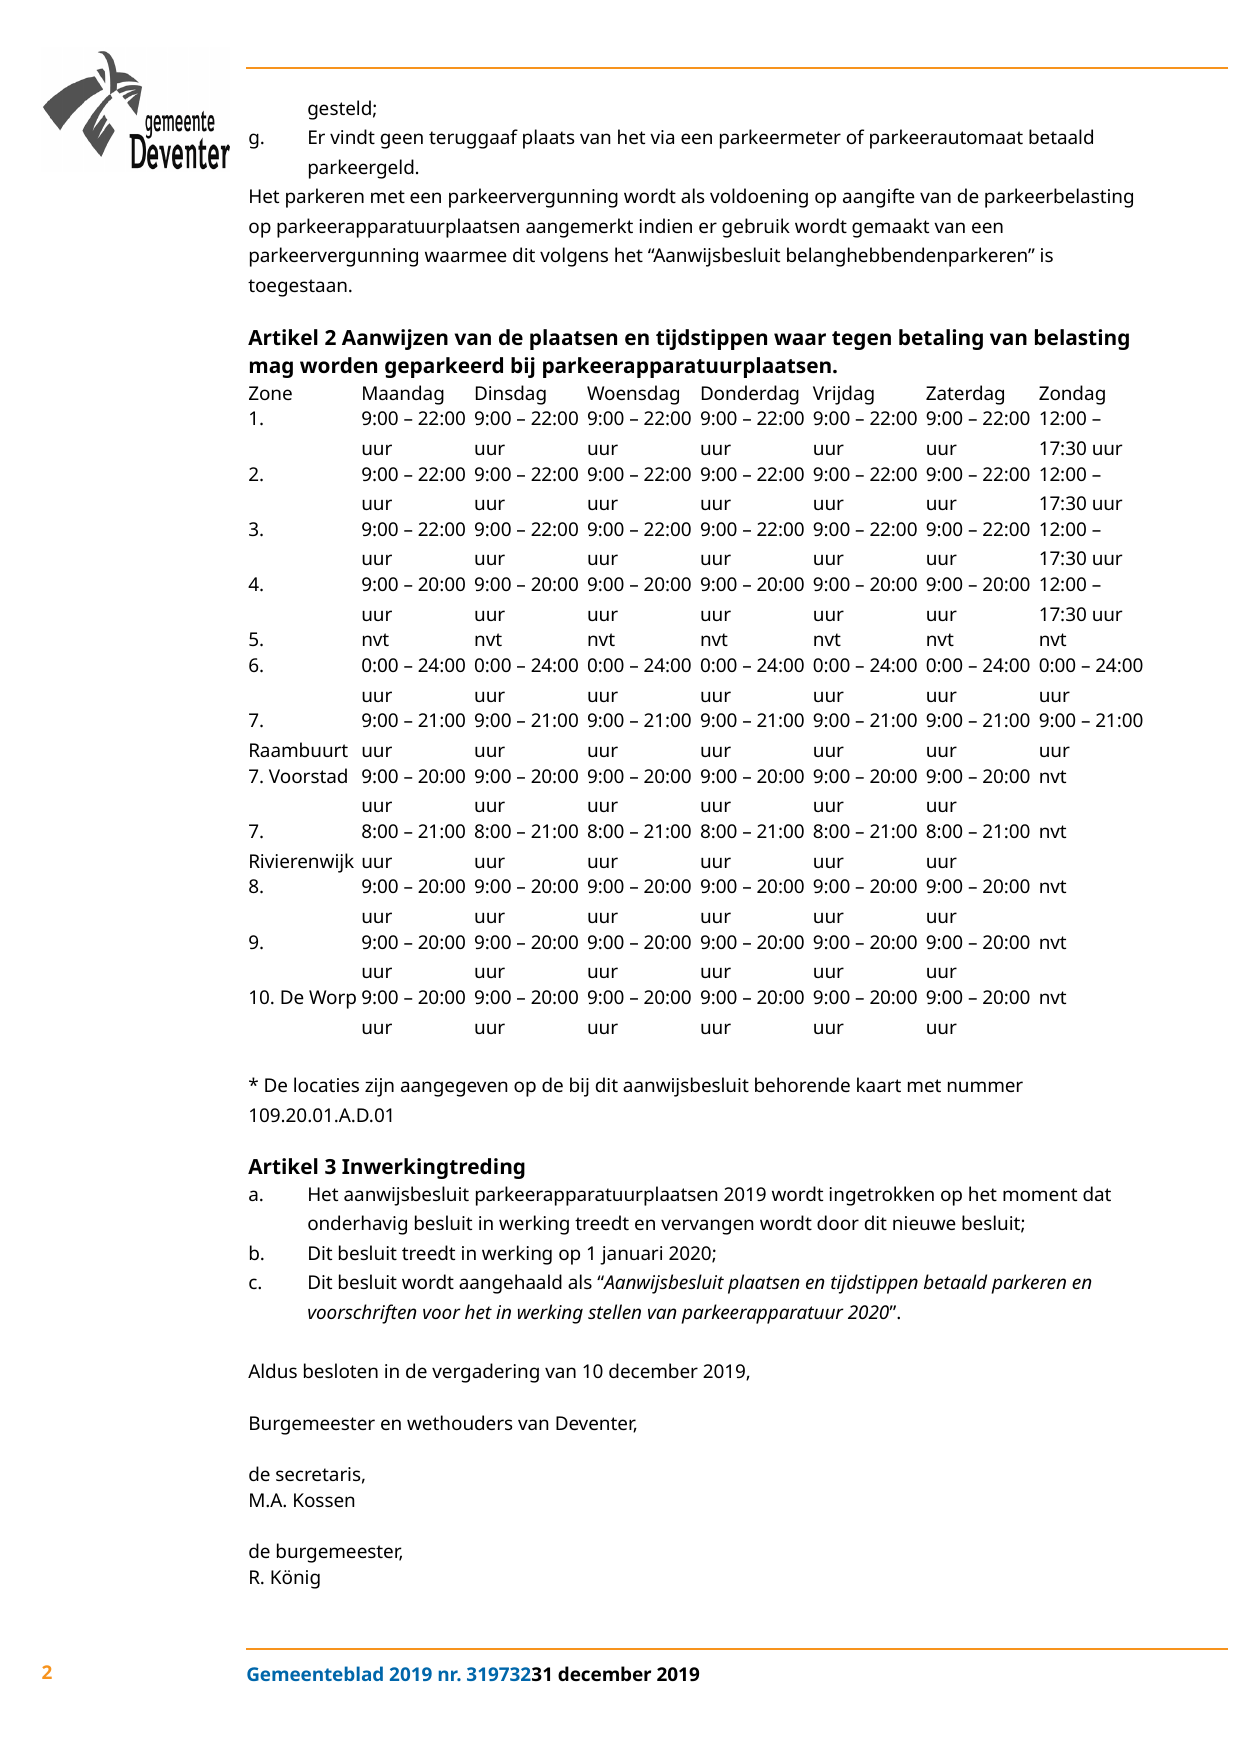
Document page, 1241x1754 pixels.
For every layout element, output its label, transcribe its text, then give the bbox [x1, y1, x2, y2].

table_cell 8. [248, 874, 361, 929]
table_header Vrijdag [813, 380, 926, 405]
table_cell 7. Voorstad [248, 763, 361, 818]
table_cell 9:00 – 20:00 uur [587, 874, 700, 929]
table_cell 12:00 – 17:30 uur [1039, 461, 1152, 516]
table_cell nvt [1039, 929, 1152, 984]
list gesteld; [248, 95, 1152, 121]
table_cell 7. Raambuurt [248, 708, 361, 763]
table_cell 9:00 – 20:00 uur [813, 984, 926, 1039]
table_cell 9:00 – 22:00 uur [926, 461, 1038, 516]
table_cell 9:00 – 20:00 uur [587, 984, 700, 1039]
table_cell nvt [361, 627, 474, 652]
table_cell 8:00 – 21:00 uur [474, 818, 587, 874]
table_cell nvt [926, 627, 1038, 652]
table_header Woensdag [587, 380, 700, 405]
table_cell 9:00 – 21:00 uur [1039, 708, 1152, 763]
table_cell 9:00 – 21:00 uur [813, 708, 926, 763]
table_header Donderdag [700, 380, 813, 405]
text M.A. Kossen [248, 1487, 1152, 1513]
table_cell 8:00 – 21:00 uur [926, 818, 1038, 874]
table_cell 9:00 – 21:00 uur [361, 708, 474, 763]
table_cell 9:00 – 20:00 uur [926, 874, 1038, 929]
table_cell 9:00 – 21:00 uur [926, 708, 1038, 763]
table_cell 9:00 – 20:00 uur [361, 763, 474, 818]
table_cell 9:00 – 22:00 uur [926, 405, 1038, 461]
table_cell 9:00 – 20:00 uur [474, 571, 587, 627]
text R. König [248, 1564, 1152, 1590]
table_cell 9:00 – 20:00 uur [813, 929, 926, 984]
table_cell 9:00 – 22:00 uur [813, 516, 926, 571]
table_cell 9:00 – 20:00 uur [926, 763, 1038, 818]
table_header Dinsdag [474, 380, 587, 405]
table_cell 0:00 – 24:00 uur [700, 653, 813, 708]
table_cell 4. [248, 571, 361, 627]
table_cell nvt [474, 627, 587, 652]
table_cell 6. [248, 653, 361, 708]
text de burgemeester, [248, 1538, 1152, 1564]
table_header Zaterdag [926, 380, 1038, 405]
table_cell 9:00 – 22:00 uur [587, 461, 700, 516]
text * De locaties zijn aangegeven op de bij dit aanwijsbesluit behorende kaart met nummer 109.20.01.A.D.01 [248, 1072, 1152, 1128]
table_cell 0:00 – 24:00 uur [361, 653, 474, 708]
text Artikel 2 Aanwijzen van de plaatsen en tijdstippen waar tegen betaling van belasting mag worden geparkeerd bij parkeerapparatuurplaatsen. [248, 323, 1152, 379]
table_cell 9:00 – 22:00 uur [700, 405, 813, 461]
table_cell 9:00 – 22:00 uur [587, 516, 700, 571]
table_cell 9:00 – 20:00 uur [813, 763, 926, 818]
table_cell 1. [248, 405, 361, 461]
table_cell nvt [813, 627, 926, 652]
table_cell 9:00 – 20:00 uur [587, 763, 700, 818]
table_cell 0:00 – 24:00 uur [474, 653, 587, 708]
table_header Zondag [1039, 380, 1152, 405]
text de secretaris, [248, 1461, 1152, 1487]
table_cell 8:00 – 21:00 uur [813, 818, 926, 874]
table_cell nvt [700, 627, 813, 652]
table_cell 9:00 – 22:00 uur [700, 461, 813, 516]
table_cell 9:00 – 20:00 uur [361, 984, 474, 1039]
table_cell 8:00 – 21:00 uur [361, 818, 474, 874]
table_cell 9:00 – 20:00 uur [474, 874, 587, 929]
table_cell 9. [248, 929, 361, 984]
table_cell 12:00 – 17:30 uur [1039, 405, 1152, 461]
table_cell 9:00 – 22:00 uur [361, 405, 474, 461]
text Aldus besloten in de vergadering van 10 december 2019, [248, 1358, 1152, 1384]
table_cell 8:00 – 21:00 uur [587, 818, 700, 874]
table_cell 9:00 – 20:00 uur [813, 874, 926, 929]
table_cell 2. [248, 461, 361, 516]
table_cell 9:00 – 20:00 uur [474, 984, 587, 1039]
table_cell 9:00 – 20:00 uur [700, 984, 813, 1039]
list Dit besluit treedt in werking op 1 januari 2020; [248, 1240, 1152, 1266]
table_cell 9:00 – 20:00 uur [587, 929, 700, 984]
list Dit besluit wordt aangehaald als “Aanwijsbesluit plaatsen en tijdstippen betaald parkeren en voorschriften voor het in werking stellen van parkeerapparatuur 2020”. [248, 1269, 1152, 1325]
table_cell 9:00 – 20:00 uur [361, 929, 474, 984]
table_cell 9:00 – 20:00 uur [926, 984, 1038, 1039]
table_header Zone [248, 380, 361, 405]
table_cell 9:00 – 22:00 uur [474, 516, 587, 571]
table_cell 7. Rivierenwijk [248, 818, 361, 874]
table_cell 9:00 – 20:00 uur [926, 571, 1038, 627]
table_cell 9:00 – 20:00 uur [926, 929, 1038, 984]
table_cell 9:00 – 20:00 uur [700, 763, 813, 818]
table_cell 9:00 – 22:00 uur [926, 516, 1038, 571]
table_cell 8:00 – 21:00 uur [700, 818, 813, 874]
table_cell nvt [1039, 984, 1152, 1039]
table_cell 9:00 – 22:00 uur [474, 461, 587, 516]
text Artikel 3 Inwerkingtreding [248, 1152, 1152, 1181]
table_cell 3. [248, 516, 361, 571]
list Er vindt geen teruggaaf plaats van het via een parkeermeter of parkeerautomaat betaald parkeergeld. [248, 124, 1152, 180]
table_cell 9:00 – 20:00 uur [700, 929, 813, 984]
table_cell 9:00 – 22:00 uur [474, 405, 587, 461]
table_cell 5. [248, 627, 361, 652]
table_cell 9:00 – 20:00 uur [587, 571, 700, 627]
table_cell 9:00 – 22:00 uur [700, 516, 813, 571]
text Het parkeren met een parkeervergunning wordt als voldoening op aangifte van de parkeerbelasting op parkeerapparatuurplaatsen aangemerkt indien er gebruik wordt gemaakt van een parkeervergunning waarmee dit volgens het “Aanwijsbesluit belanghebbendenparkeren” is toegestaan. [248, 183, 1152, 298]
table_cell 9:00 – 20:00 uur [813, 571, 926, 627]
table_cell 0:00 – 24:00 uur [587, 653, 700, 708]
table_cell 9:00 – 22:00 uur [587, 405, 700, 461]
table_cell 9:00 – 22:00 uur [361, 461, 474, 516]
table_cell 9:00 – 21:00 uur [700, 708, 813, 763]
table_cell nvt [587, 627, 700, 652]
table_cell nvt [1039, 763, 1152, 818]
table_cell nvt [1039, 818, 1152, 874]
picture [41, 47, 231, 172]
table_cell 9:00 – 20:00 uur [700, 571, 813, 627]
table_cell 9:00 – 20:00 uur [361, 571, 474, 627]
table_cell 9:00 – 21:00 uur [474, 708, 587, 763]
table_header Maandag [361, 380, 474, 405]
table_cell nvt [1039, 627, 1152, 652]
table_cell nvt [1039, 874, 1152, 929]
table_cell 9:00 – 22:00 uur [361, 516, 474, 571]
table_cell 9:00 – 22:00 uur [813, 461, 926, 516]
table_cell 9:00 – 22:00 uur [813, 405, 926, 461]
table_cell 0:00 – 24:00 uur [1039, 653, 1152, 708]
table_cell 9:00 – 20:00 uur [474, 763, 587, 818]
table_cell 10. De Worp [248, 984, 361, 1039]
table_cell 9:00 – 21:00 uur [587, 708, 700, 763]
table_cell 0:00 – 24:00 uur [926, 653, 1038, 708]
table_cell 12:00 – 17:30 uur [1039, 571, 1152, 627]
table_cell 9:00 – 20:00 uur [474, 929, 587, 984]
table_cell 9:00 – 20:00 uur [700, 874, 813, 929]
table_cell 12:00 – 17:30 uur [1039, 516, 1152, 571]
table_cell 0:00 – 24:00 uur [813, 653, 926, 708]
text Burgemeester en wethouders van Deventer, [248, 1410, 1152, 1436]
list Het aanwijsbesluit parkeerapparatuurplaatsen 2019 wordt ingetrokken op het moment dat onderhavig besluit in werking treedt en vervangen wordt door dit nieuwe besluit; [248, 1181, 1152, 1236]
table_cell 9:00 – 20:00 uur [361, 874, 474, 929]
